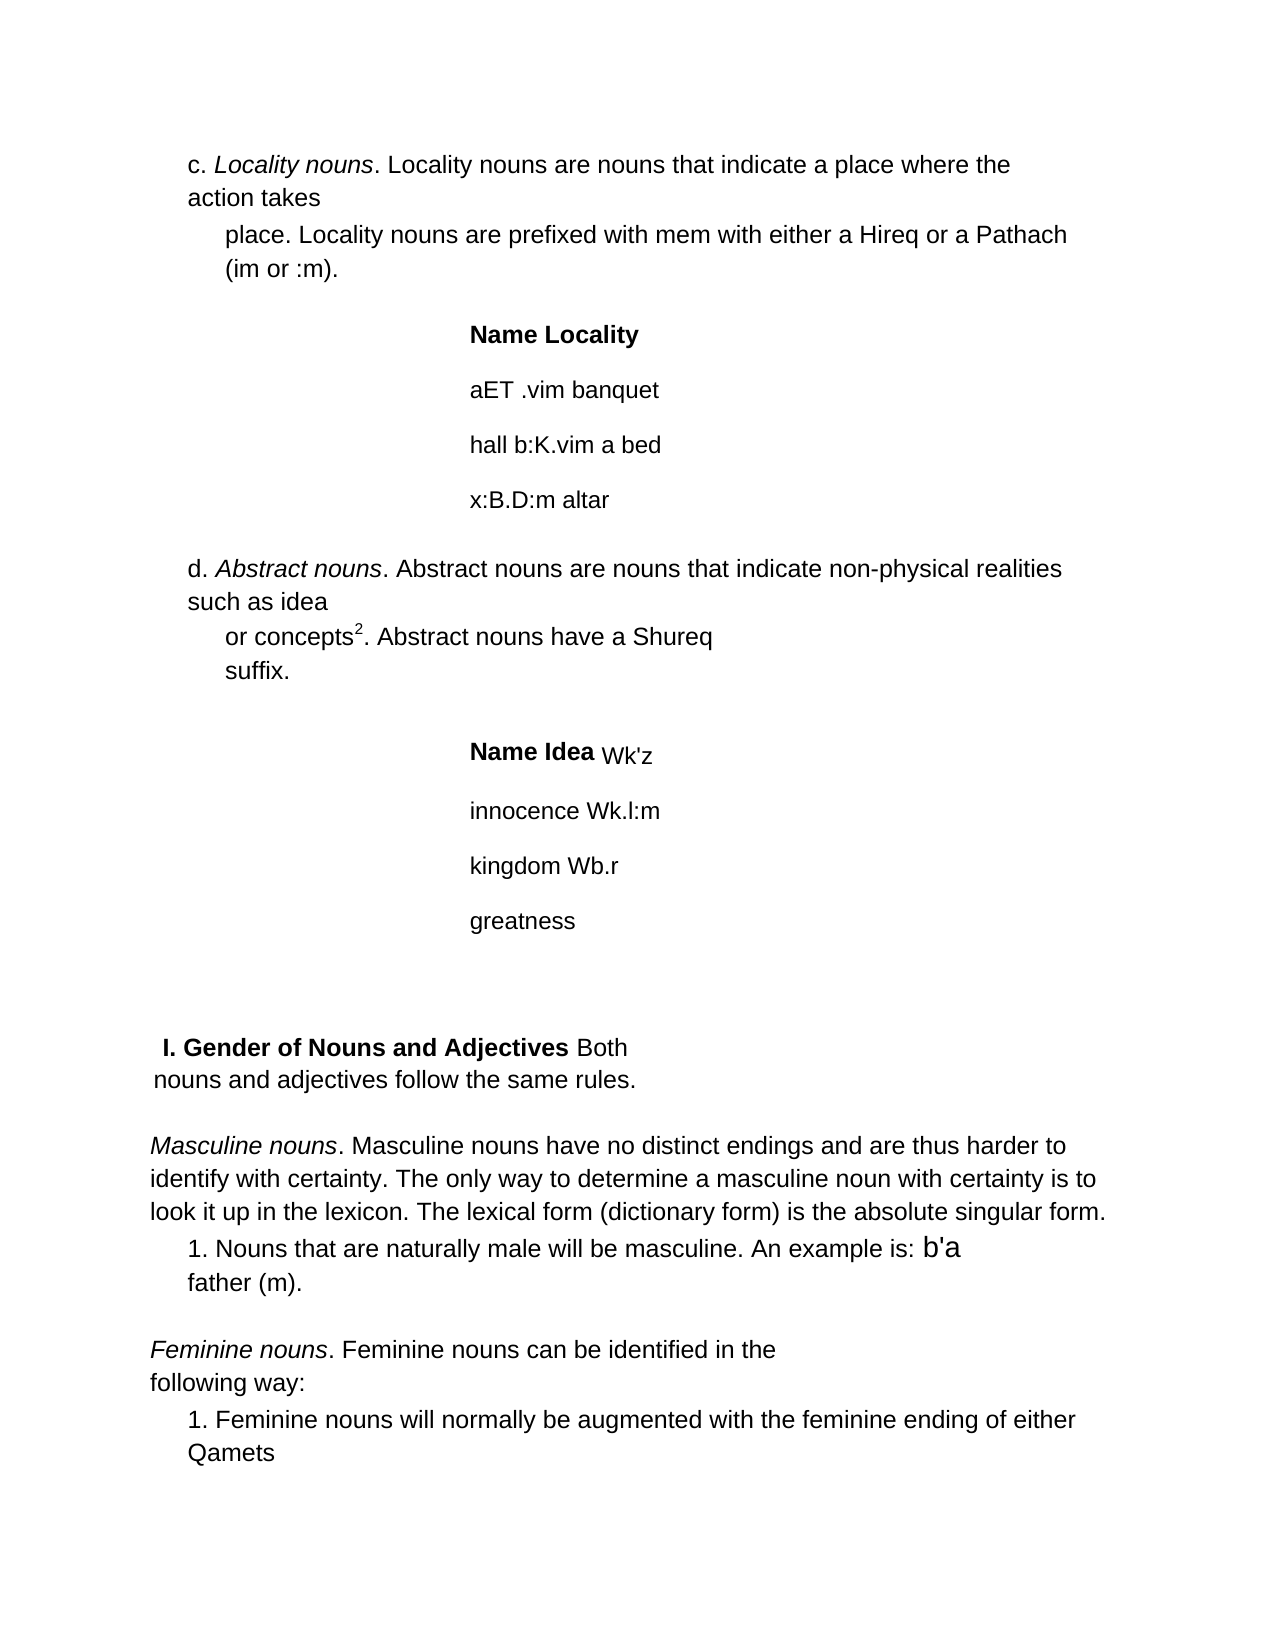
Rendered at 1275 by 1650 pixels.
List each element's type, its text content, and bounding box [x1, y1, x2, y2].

text 1. Nouns that are naturally male will be masculine. An example is: b'a father (m). [187, 1231, 1014, 1297]
text Feminine nouns. Feminine nouns can be identified in the following way: [150, 1335, 877, 1397]
text Name Locality aET .vim banquet hall b:K.vim a bed x:B.D:m altar [469, 320, 702, 514]
text Name Idea Wk'z innocence Wk.l:m kingdom Wb.r greatness [469, 722, 681, 935]
text I. Gender of Nouns and Adjectives Both nouns and adjectives follow the same rules. [150, 1032, 640, 1094]
text c. Locality nouns. Locality nouns are nouns that indicate a place where the action takes [187, 150, 1072, 212]
text Masculine nouns. Masculine nouns have no distinct endings and are thus harder to identify with certainty. The only way to determine a masculine noun with certainty is to look it up in the lexicon. The lexical form (dictionary form) is the absolute singular form. [150, 1131, 1108, 1226]
text or concepts2. Abstract nouns have a Shureq suffix. [225, 620, 730, 684]
text d. Abstract nouns. Abstract nouns are nouns that indicate non-physical realities such as idea [187, 554, 1118, 616]
text place. Locality nouns are prefixed with mem with either a Hireq or a Pathach (im or :m). [225, 221, 1089, 282]
text 1. Feminine nouns will normally be augmented with the feminine ending of either Qamets [187, 1405, 1102, 1467]
